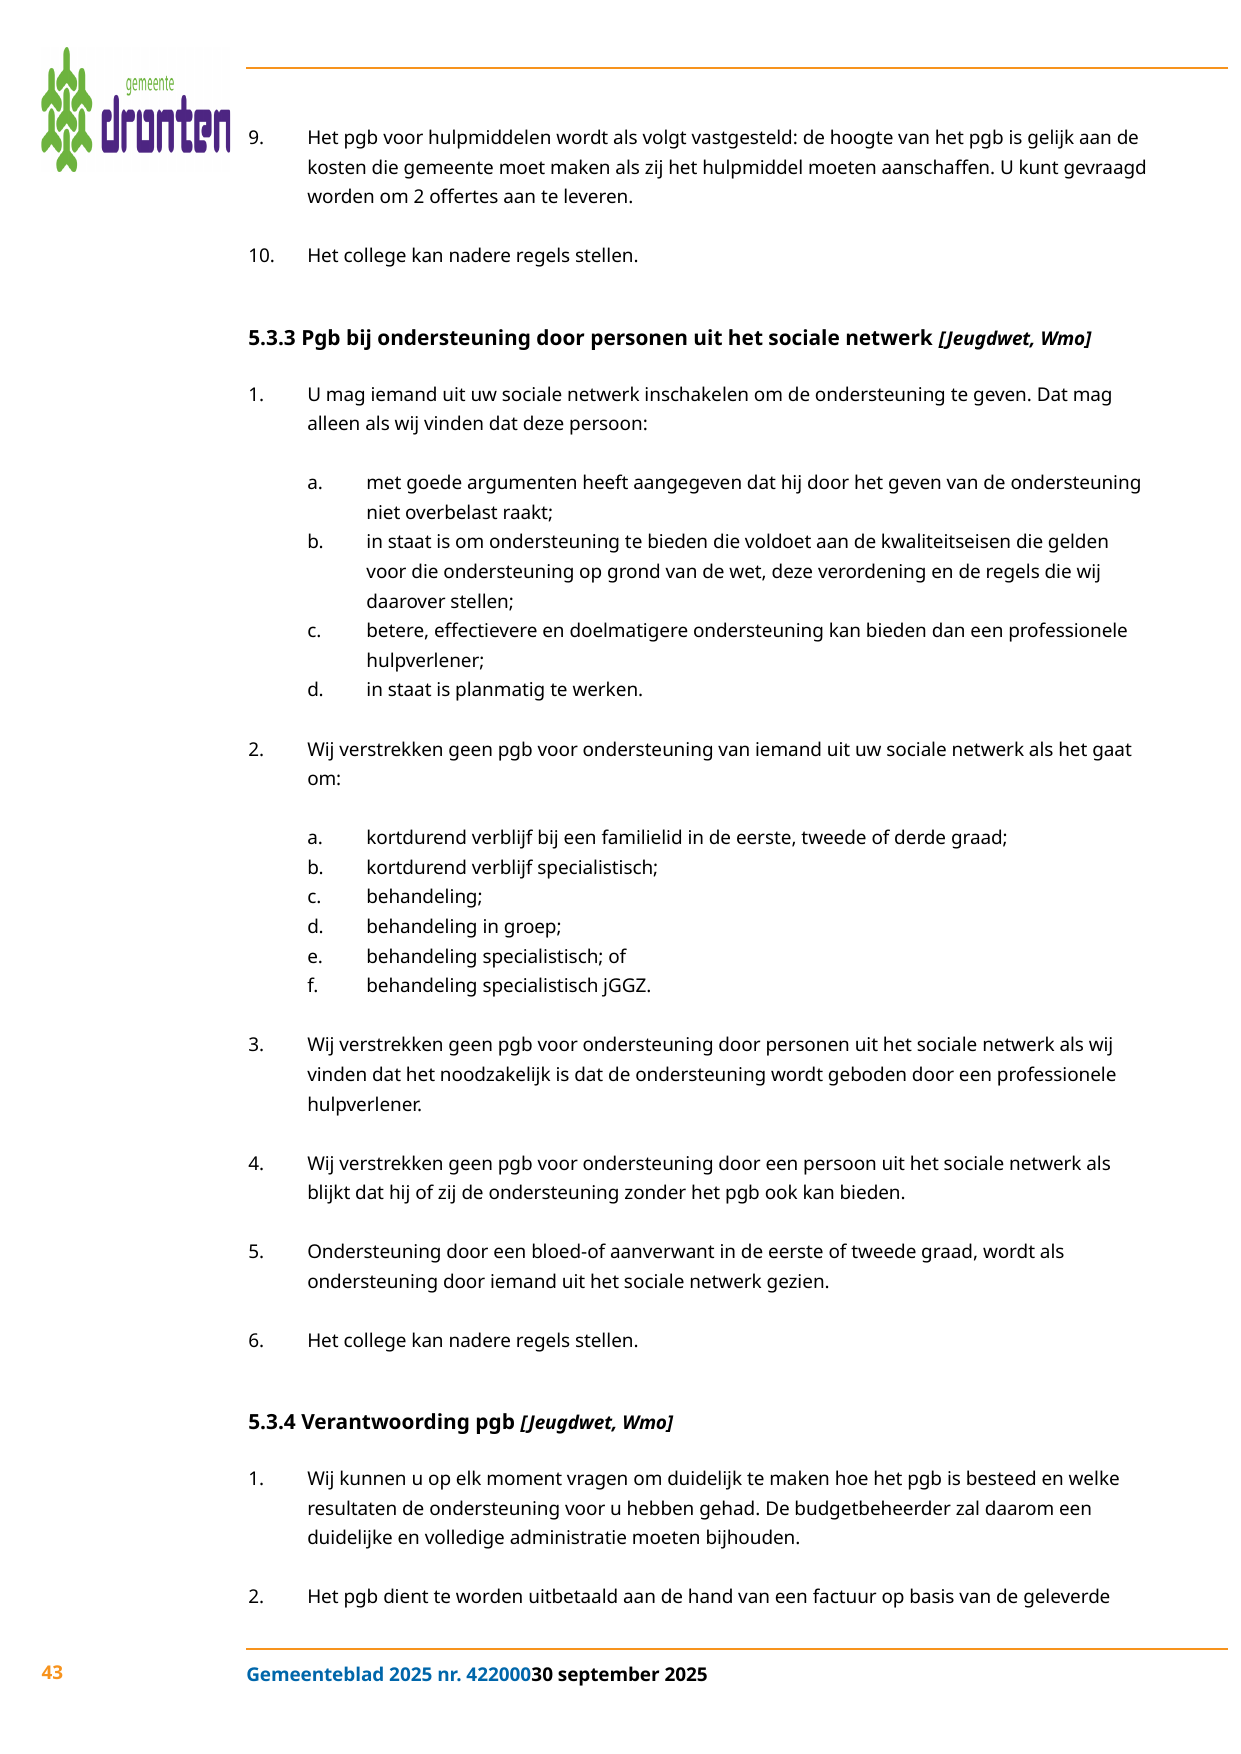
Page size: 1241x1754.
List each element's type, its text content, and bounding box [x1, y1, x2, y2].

text 5.3.3 Pgb bij ondersteuning door personen uit het sociale netwerk [Jeugdwet, Wmo] [248, 323, 1152, 351]
list U mag iemand uit uw sociale netwerk inschakelen om de ondersteuning te geven. Dat mag alleen als wij vinden dat deze persoon: [248, 381, 1152, 436]
list Wij verstrekken geen pgb voor ondersteuning van iemand uit uw sociale netwerk als het gaat om: [248, 736, 1152, 791]
list Het pgb voor hulpmiddelen wordt als volgt vastgesteld: de hoogte van het pgb is gelijk aan de kosten die gemeente moet maken als zij het hulpmiddel moeten aanschaffen. U kunt gevraagd worden om 2 offertes aan te leveren. [248, 124, 1152, 209]
list in staat is om ondersteuning te bieden die voldoet aan de kwaliteitseisen die gelden voor die ondersteuning op grond van de wet, deze verordening en de regels die wij daarover stellen; [307, 529, 1152, 613]
list in staat is planmatig te werken. [307, 677, 1152, 702]
list Wij kunnen u op elk moment vragen om duidelijk te maken hoe het pgb is besteed en welke resultaten de ondersteuning voor u hebben gehad. De budgetbeheerder zal daarom een duidelijke en volledige administratie moeten bijhouden. [248, 1465, 1152, 1550]
list Het college kan nadere regels stellen. [248, 1327, 1152, 1353]
list kortdurend verblijf bij een familielid in de eerste, tweede of derde graad; [307, 824, 1152, 850]
list betere, effectievere en doelmatigere ondersteuning kan bieden dan een professionele hulpverlener; [307, 617, 1152, 673]
list behandeling; [307, 884, 1152, 909]
list behandeling specialistisch jGGZ. [307, 972, 1152, 998]
list behandeling specialistisch; of [307, 943, 1152, 968]
list Het college kan nadere regels stellen. [248, 243, 1152, 268]
list kortdurend verblijf specialistisch; [307, 854, 1152, 880]
text 5.3.4 Verantwoording pgb [Jeugdwet, Wmo] [248, 1407, 1152, 1436]
list Wij verstrekken geen pgb voor ondersteuning door een persoon uit het sociale netwerk als blijkt dat hij of zij de ondersteuning zonder het pgb ook kan bieden. [248, 1150, 1152, 1205]
list met goede argumenten heeft aangegeven dat hij door het geven van de ondersteuning niet overbelast raakt; [307, 469, 1152, 525]
list Wij verstrekken geen pgb voor ondersteuning door personen uit het sociale netwerk als wij vinden dat het noodzakelijk is dat de ondersteuning wordt geboden door een professionele hulpverlener. [248, 1032, 1152, 1116]
list Ondersteuning door een bloed-of aanverwant in de eerste of tweede graad, wordt als ondersteuning door iemand uit het sociale netwerk gezien. [248, 1239, 1152, 1294]
list Het pgb dient te worden uitbetaald aan de hand van een factuur op basis van de geleverde [248, 1584, 1152, 1609]
picture [41, 47, 231, 172]
list behandeling in groep; [307, 913, 1152, 939]
